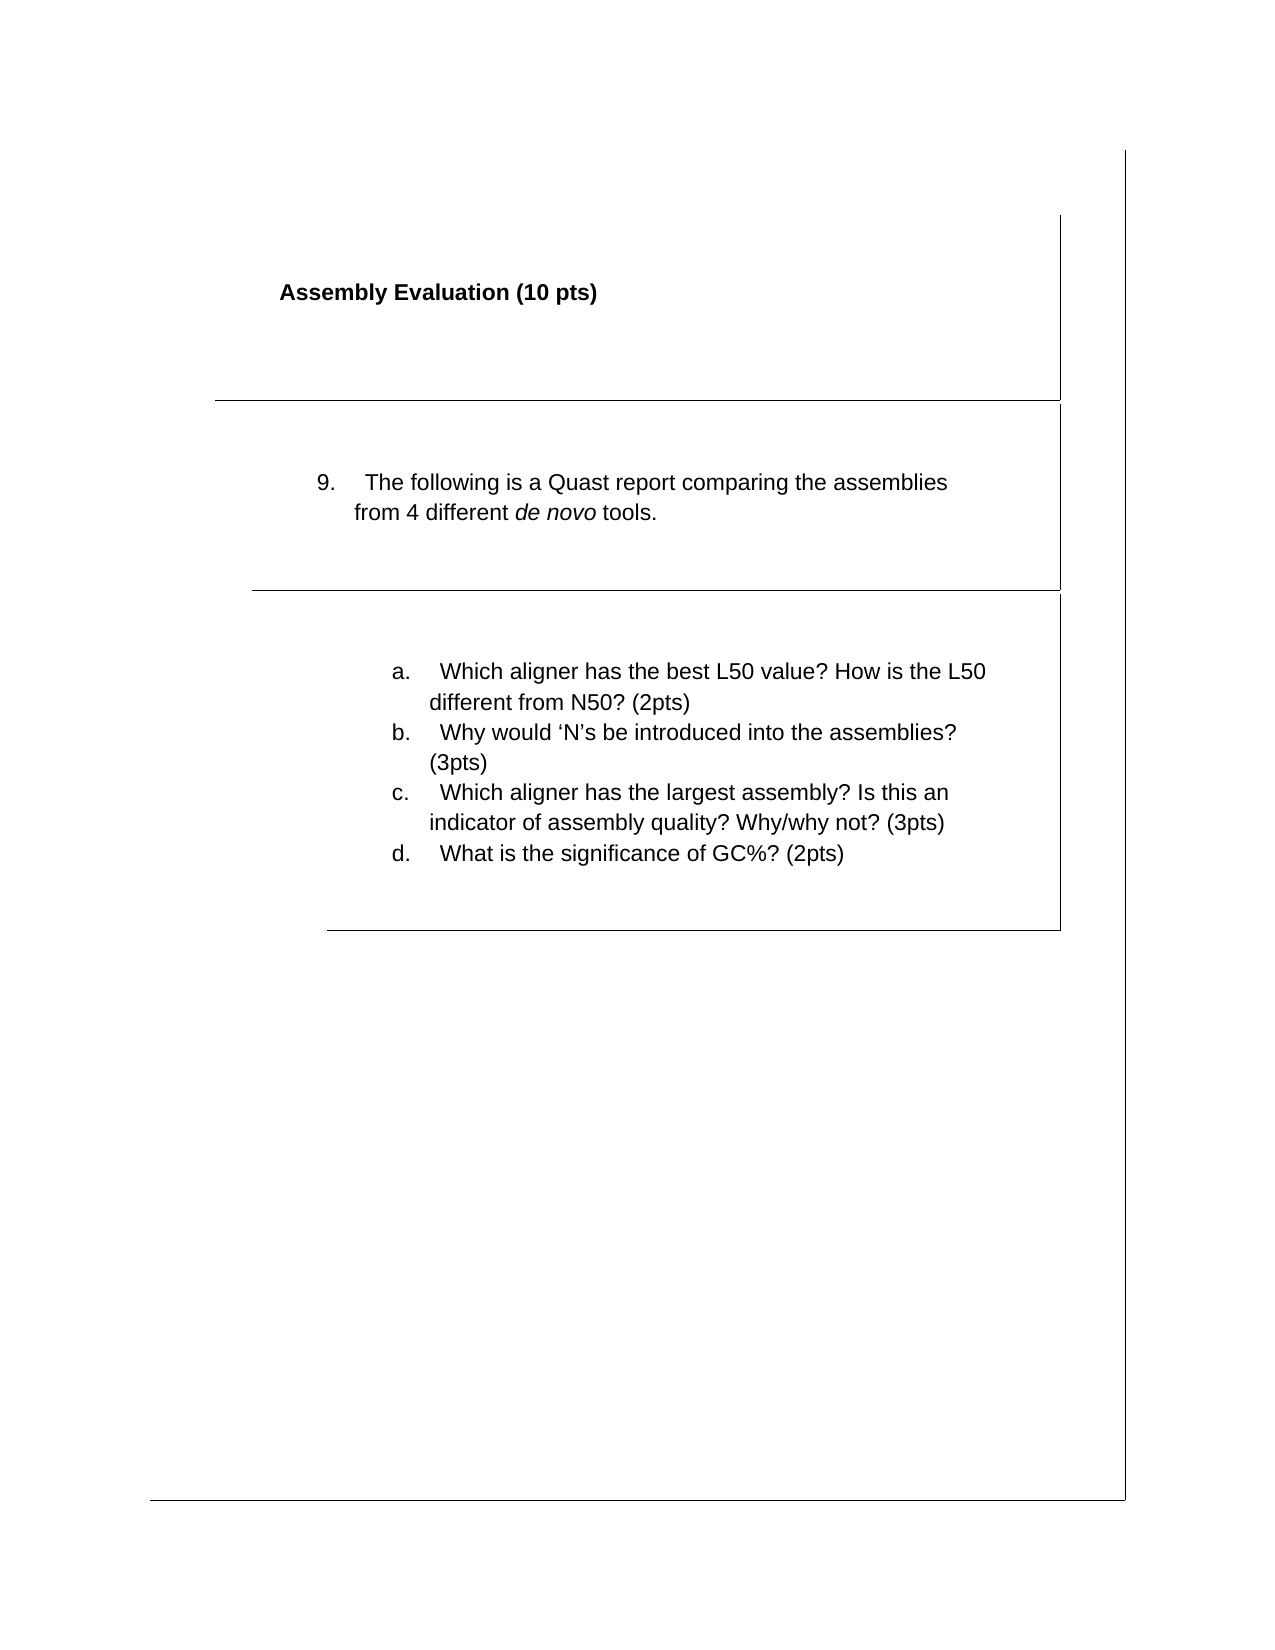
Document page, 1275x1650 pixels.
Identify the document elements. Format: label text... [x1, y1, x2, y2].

text Assembly Evaluation (10 pts) [214, 214, 1060, 400]
list Which aligner has the best L50 value? How is the L50 different from N50? (2pts) [327, 594, 1060, 654]
list Which aligner has the largest assembly? Is this an indicator of assembly quality? Why/why not? (3pts) [327, 714, 1060, 775]
list Why would ‘N’s be introduced into the assemblies? (3pts) [327, 654, 1060, 714]
list What is the significance of GC%? (2pts) [327, 775, 1060, 930]
list The following is a Quast report comparing the assemblies from 4 different de novo tools. [252, 404, 1060, 590]
